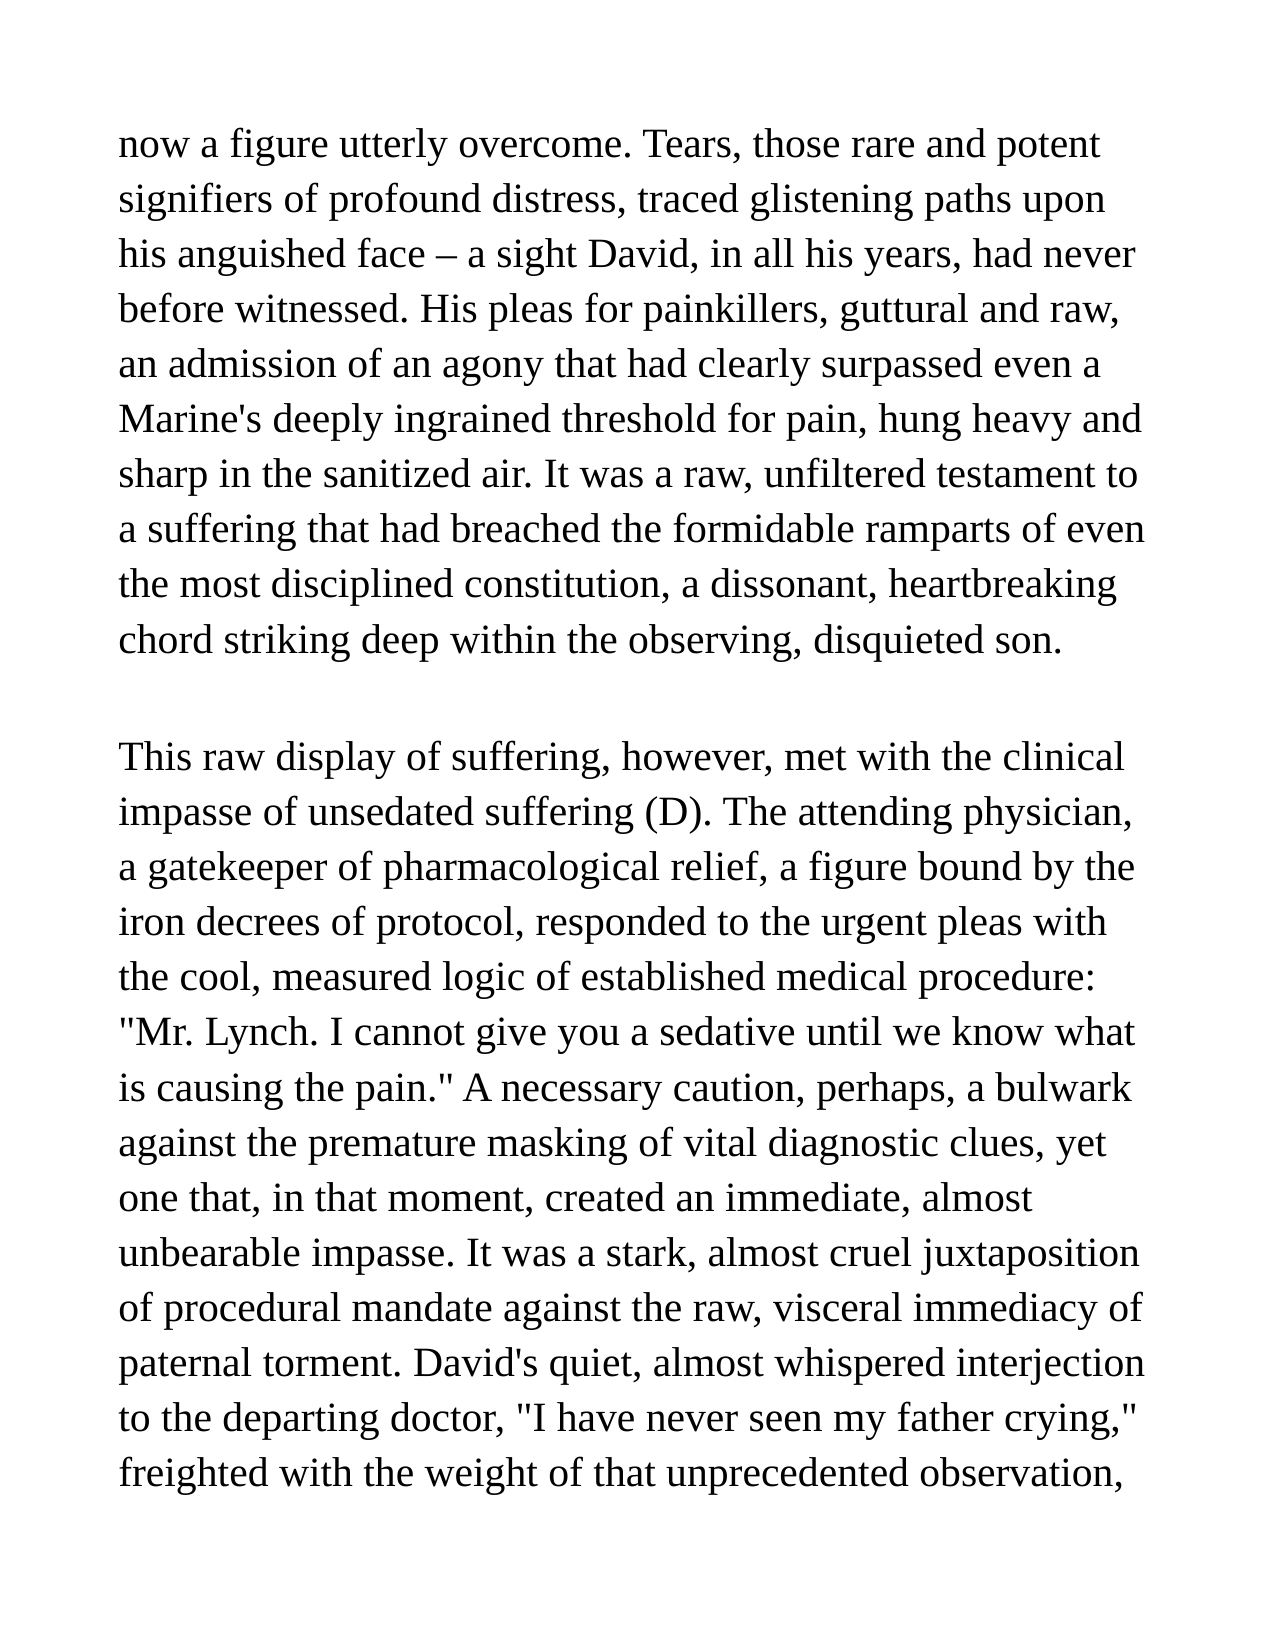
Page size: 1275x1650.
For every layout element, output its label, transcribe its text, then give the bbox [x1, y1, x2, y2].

text This raw display of suffering, however, met with the clinical impasse of unsedated suffering (D). The attending physician, a gatekeeper of pharmacological relief, a figure bound by the iron decrees of protocol, responded to the urgent pleas with the cool, measured logic of established medical procedure: "Mr. Lynch. I cannot give you a sedative until we know what is causing the pain." A necessary caution, perhaps, a bulwark against the premature masking of vital diagnostic clues, yet one that, in that moment, created an immediate, almost unbearable impasse. It was a stark, almost cruel juxtaposition of procedural mandate against the raw, visceral immediacy of paternal torment. David's quiet, almost whispered interjection to the departing doctor, "I have never seen my father crying," freighted with the weight of that unprecedented observation, [118, 731, 1157, 1496]
text now a figure utterly overcome. Tears, those rare and potent signifiers of profound distress, traced glistening paths upon his anguished face – a sight David, in all his years, had never before witnessed. His pleas for painkillers, guttural and raw, an admission of an agony that had clearly surpassed even a Marine's deeply ingrained threshold for pain, hung heavy and sharp in the sanitized air. It was a raw, unfiltered testament to a suffering that had breached the formidable ramparts of even the most disciplined constitution, a dissonant, heartbreaking chord striking deep within the observing, disquieted son. [118, 118, 1157, 662]
